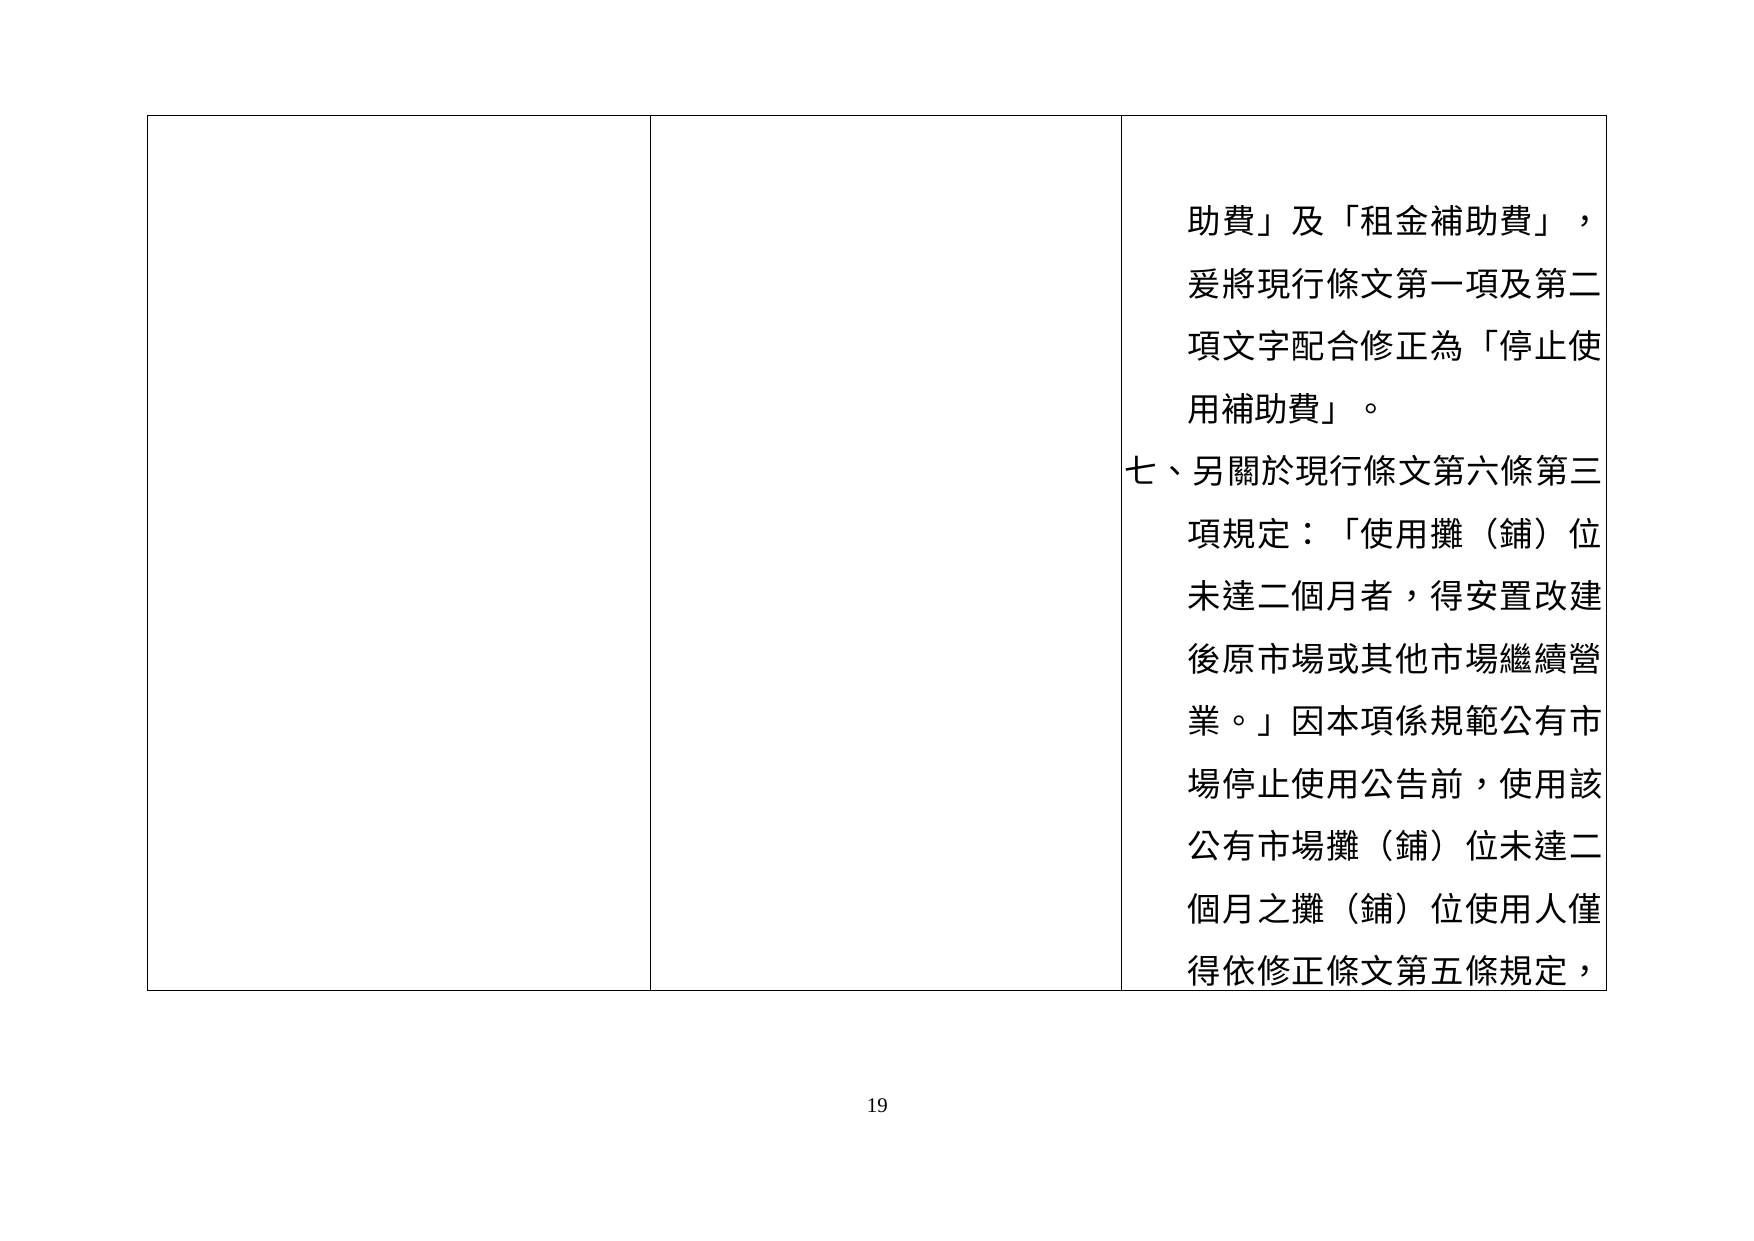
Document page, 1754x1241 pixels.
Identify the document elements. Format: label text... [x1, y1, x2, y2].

table_cell 助費」及「租金補助費」，爰將現行條文第一項及第二項文字配合修正為「停止使用補助費」。 七、另關於現行條文第六條第三項規定：「使用攤（鋪）位未達二個月者，得安置改建後原市場或其他市場繼續營業。」因本項係規範公有市場停止使用公告前，使用該公有市場攤（鋪）位未達二個月之攤（鋪）位使用人僅得依修正條文第五條規定， [1122, 116, 1606, 990]
table_cell [148, 116, 650, 990]
table_cell [651, 116, 1121, 990]
